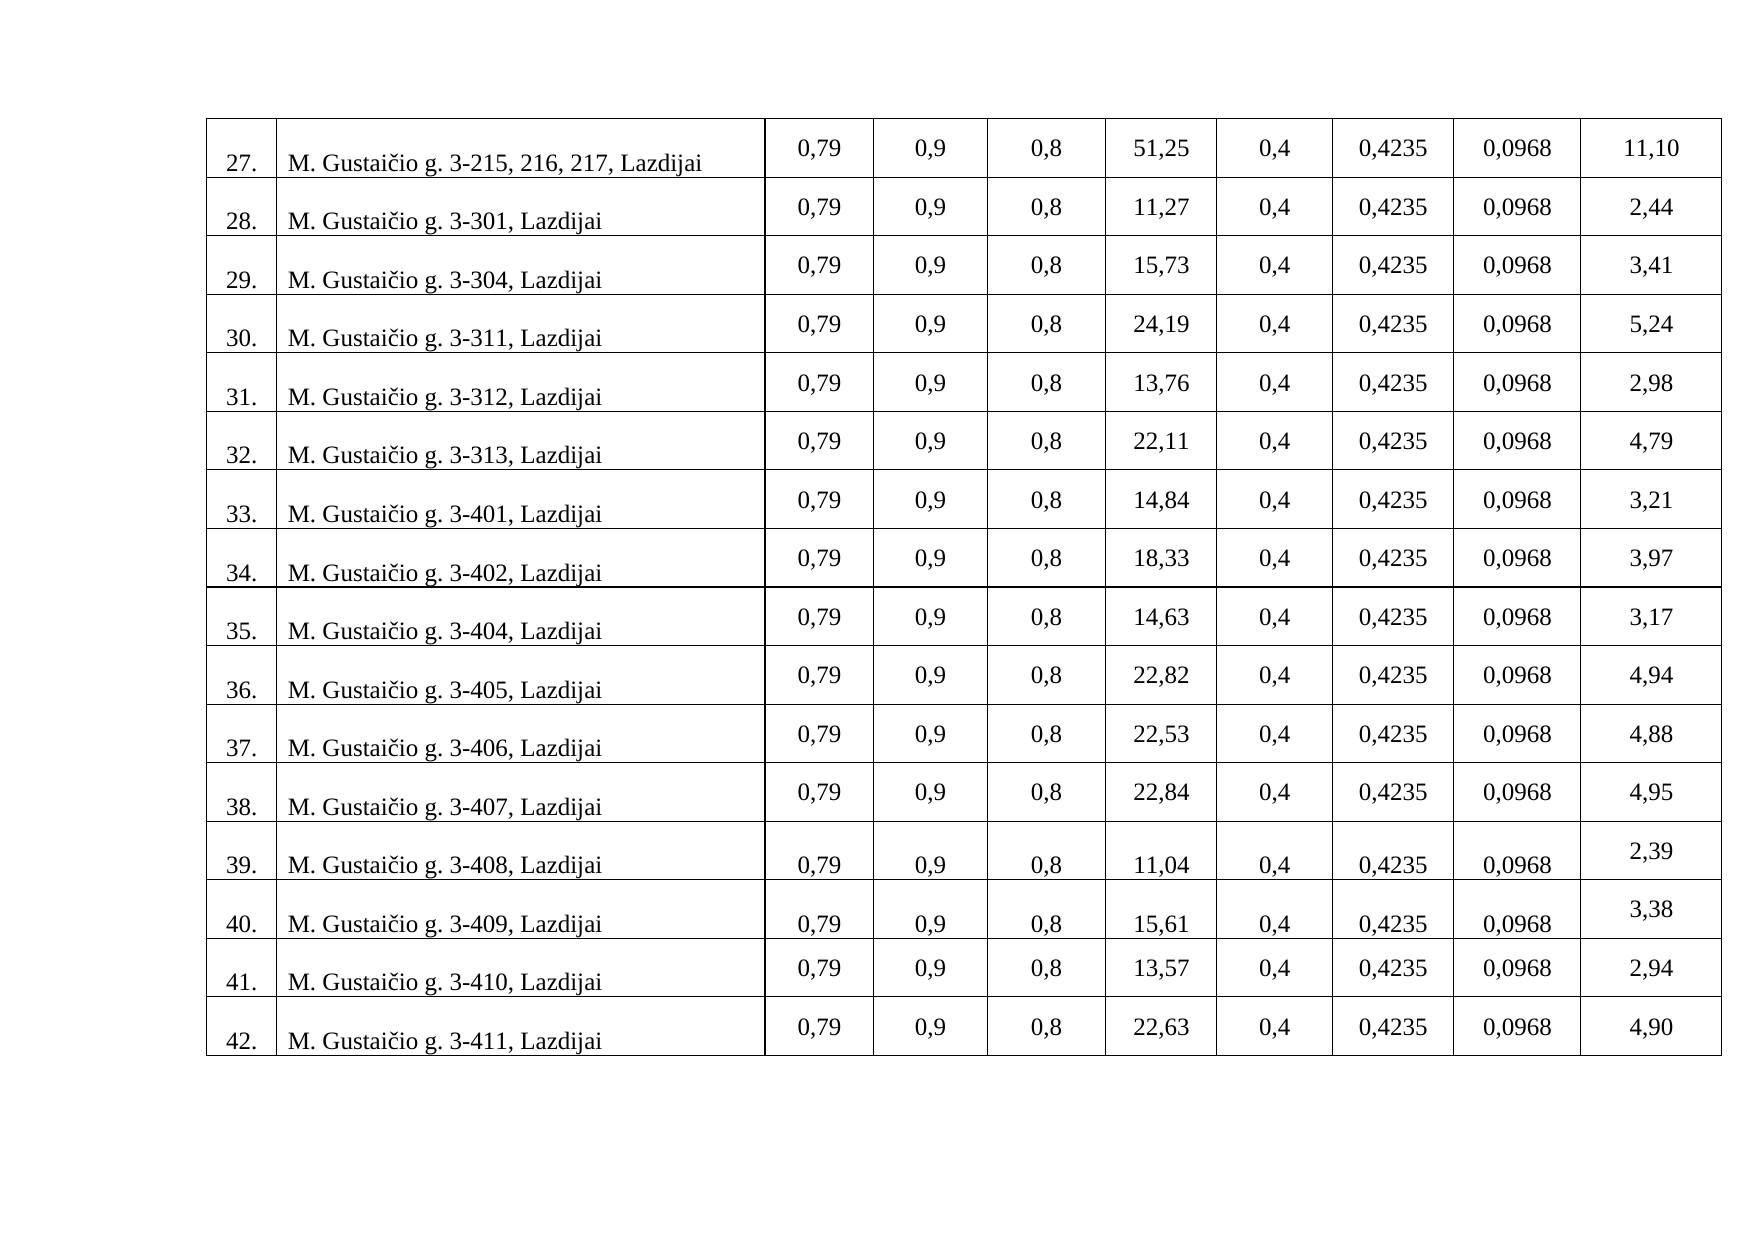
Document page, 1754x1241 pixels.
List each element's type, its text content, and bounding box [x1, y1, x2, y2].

table_cell 22,84 [1106, 763, 1216, 821]
table_cell 0,79 [766, 119, 873, 177]
table_cell M. Gustaičio g. 3-304, Lazdijai [277, 236, 764, 294]
table_cell 0,79 [766, 588, 873, 645]
table_cell 0,4 [1217, 646, 1332, 703]
table_cell 0,0968 [1454, 646, 1580, 703]
table_cell 0,4235 [1333, 412, 1453, 469]
table_cell 0,9 [874, 119, 987, 177]
table_cell 24,19 [1106, 295, 1216, 352]
table_cell M. Gustaičio g. 3-404, Lazdijai [277, 588, 764, 645]
table_cell 0,79 [766, 939, 873, 996]
table_cell 4,95 [1581, 763, 1721, 821]
table_cell 0,0968 [1454, 588, 1580, 645]
table_cell 0,0968 [1454, 822, 1580, 879]
table_cell 0,9 [874, 236, 987, 294]
table_cell 0,79 [766, 236, 873, 294]
table_cell 0,0968 [1454, 705, 1580, 762]
table_cell 0,8 [988, 880, 1105, 938]
table_cell M. Gustaičio g. 3-405, Lazdijai [277, 646, 764, 703]
table_cell 0,79 [766, 529, 873, 586]
table_cell 0,79 [766, 470, 873, 528]
table_cell 0,4235 [1333, 178, 1453, 235]
table_cell 0,8 [988, 939, 1105, 996]
table_cell 13,76 [1106, 353, 1216, 411]
table_cell 0,79 [766, 705, 873, 762]
table_cell 0,9 [874, 295, 987, 352]
table_cell 11,10 [1581, 119, 1721, 177]
table_cell 27. [207, 119, 276, 177]
table_cell 0,4 [1217, 353, 1332, 411]
table_cell 0,4 [1217, 119, 1332, 177]
table_cell 0,8 [988, 470, 1105, 528]
table_cell 0,8 [988, 529, 1105, 586]
table_cell 0,0968 [1454, 353, 1580, 411]
table_cell 0,9 [874, 997, 987, 1055]
table_cell 42. [207, 997, 276, 1055]
table_cell 0,4 [1217, 763, 1332, 821]
table_cell 0,9 [874, 470, 987, 528]
table_cell 0,9 [874, 822, 987, 879]
table_cell 0,4235 [1333, 822, 1453, 879]
table_cell 0,79 [766, 822, 873, 879]
table_cell 22,63 [1106, 997, 1216, 1055]
table_cell 0,9 [874, 705, 987, 762]
table_cell 35. [207, 588, 276, 645]
table_cell 0,4 [1217, 412, 1332, 469]
table_cell 0,0968 [1454, 119, 1580, 177]
table_cell 0,4 [1217, 705, 1332, 762]
table_cell 0,4235 [1333, 295, 1453, 352]
table_cell 0,8 [988, 705, 1105, 762]
table_cell 0,9 [874, 529, 987, 586]
table_cell 39. [207, 822, 276, 879]
table_cell 0,0968 [1454, 470, 1580, 528]
table_cell 32. [207, 412, 276, 469]
table_cell M. Gustaičio g. 3-215, 216, 217, Lazdijai [277, 119, 764, 177]
table_cell 0,8 [988, 412, 1105, 469]
table_cell 0,4235 [1333, 997, 1453, 1055]
table_cell 0,0968 [1454, 412, 1580, 469]
table_cell 4,88 [1581, 705, 1721, 762]
table_cell 0,4 [1217, 529, 1332, 586]
table_cell 0,79 [766, 295, 873, 352]
table_cell 0,4 [1217, 178, 1332, 235]
table_cell 4,90 [1581, 997, 1721, 1055]
table_cell 14,84 [1106, 470, 1216, 528]
table_cell 0,8 [988, 353, 1105, 411]
table_cell 3,21 [1581, 470, 1721, 528]
table_cell 0,9 [874, 178, 987, 235]
table_cell 0,0968 [1454, 763, 1580, 821]
table_cell M. Gustaičio g. 3-301, Lazdijai [277, 178, 764, 235]
table_cell 0,8 [988, 763, 1105, 821]
table_cell 3,38 [1581, 880, 1721, 938]
table_cell 0,79 [766, 353, 873, 411]
table_cell M. Gustaičio g. 3-311, Lazdijai [277, 295, 764, 352]
table_cell 0,4235 [1333, 763, 1453, 821]
table_cell 0,8 [988, 178, 1105, 235]
table_cell 0,4 [1217, 236, 1332, 294]
table_cell 0,0968 [1454, 997, 1580, 1055]
table_cell 41. [207, 939, 276, 996]
table_cell 2,98 [1581, 353, 1721, 411]
table_cell 0,4235 [1333, 236, 1453, 294]
table_cell 0,4 [1217, 822, 1332, 879]
table_cell 33. [207, 470, 276, 528]
table_cell M. Gustaičio g. 3-402, Lazdijai [277, 529, 764, 586]
table_cell 51,25 [1106, 119, 1216, 177]
table_cell 0,4235 [1333, 939, 1453, 996]
table_cell 0,79 [766, 997, 873, 1055]
table_cell 22,82 [1106, 646, 1216, 703]
table_cell 0,4 [1217, 880, 1332, 938]
table_cell 40. [207, 880, 276, 938]
table_cell M. Gustaičio g. 3-408, Lazdijai [277, 822, 764, 879]
table_cell 0,4235 [1333, 470, 1453, 528]
table_cell 0,9 [874, 763, 987, 821]
table_cell 36. [207, 646, 276, 703]
table_cell 0,4235 [1333, 705, 1453, 762]
table_cell 11,04 [1106, 822, 1216, 879]
table_cell M. Gustaičio g. 3-409, Lazdijai [277, 880, 764, 938]
table_cell 15,61 [1106, 880, 1216, 938]
table_cell 0,0968 [1454, 236, 1580, 294]
table_cell M. Gustaičio g. 3-312, Lazdijai [277, 353, 764, 411]
table_cell 13,57 [1106, 939, 1216, 996]
table_cell 0,8 [988, 997, 1105, 1055]
table_cell M. Gustaičio g. 3-410, Lazdijai [277, 939, 764, 996]
table_cell 0,9 [874, 939, 987, 996]
table_cell 30. [207, 295, 276, 352]
table_cell 28. [207, 178, 276, 235]
table_cell 0,9 [874, 353, 987, 411]
table_cell 0,79 [766, 412, 873, 469]
table_cell 5,24 [1581, 295, 1721, 352]
table_cell 0,4235 [1333, 119, 1453, 177]
table_cell M. Gustaičio g. 3-406, Lazdijai [277, 705, 764, 762]
table_cell 22,11 [1106, 412, 1216, 469]
table_cell M. Gustaičio g. 3-401, Lazdijai [277, 470, 764, 528]
table_cell 4,94 [1581, 646, 1721, 703]
table_cell M. Gustaičio g. 3-407, Lazdijai [277, 763, 764, 821]
table_cell 0,4 [1217, 997, 1332, 1055]
table_cell 3,97 [1581, 529, 1721, 586]
table_cell 2,94 [1581, 939, 1721, 996]
table_cell 0,4 [1217, 588, 1332, 645]
table_cell 0,8 [988, 119, 1105, 177]
table_cell 0,4235 [1333, 529, 1453, 586]
table_cell 0,79 [766, 880, 873, 938]
table_cell 18,33 [1106, 529, 1216, 586]
table_cell 3,17 [1581, 588, 1721, 645]
table_cell 0,79 [766, 763, 873, 821]
table_cell 11,27 [1106, 178, 1216, 235]
table_cell 0,79 [766, 646, 873, 703]
table_cell 0,8 [988, 295, 1105, 352]
table_cell 0,8 [988, 822, 1105, 879]
table_cell 0,9 [874, 412, 987, 469]
table_cell 0,0968 [1454, 939, 1580, 996]
table_cell 0,9 [874, 646, 987, 703]
table_cell 0,4235 [1333, 646, 1453, 703]
table_cell 0,9 [874, 588, 987, 645]
table_cell 0,9 [874, 880, 987, 938]
table_cell 0,79 [766, 178, 873, 235]
table_cell 0,4235 [1333, 880, 1453, 938]
table_cell 29. [207, 236, 276, 294]
table_cell 0,4 [1217, 470, 1332, 528]
table_cell 0,0968 [1454, 880, 1580, 938]
table_cell 37. [207, 705, 276, 762]
table_cell 3,41 [1581, 236, 1721, 294]
table_cell 31. [207, 353, 276, 411]
table_cell 34. [207, 529, 276, 586]
table_cell 0,4 [1217, 295, 1332, 352]
table_cell 22,53 [1106, 705, 1216, 762]
table_cell 2,39 [1581, 822, 1721, 879]
table_cell M. Gustaičio g. 3-411, Lazdijai [277, 997, 764, 1055]
table_cell 0,4235 [1333, 588, 1453, 645]
table_cell 0,8 [988, 588, 1105, 645]
table_cell 0,4 [1217, 939, 1332, 996]
table_cell 2,44 [1581, 178, 1721, 235]
table_cell 0,0968 [1454, 295, 1580, 352]
table_cell 38. [207, 763, 276, 821]
table_cell 15,73 [1106, 236, 1216, 294]
table_cell 4,79 [1581, 412, 1721, 469]
table_cell 0,4235 [1333, 353, 1453, 411]
table_cell 0,0968 [1454, 529, 1580, 586]
table_cell 0,0968 [1454, 178, 1580, 235]
table_cell 0,8 [988, 646, 1105, 703]
table_cell 0,8 [988, 236, 1105, 294]
table_cell M. Gustaičio g. 3-313, Lazdijai [277, 412, 764, 469]
table_cell 14,63 [1106, 588, 1216, 645]
